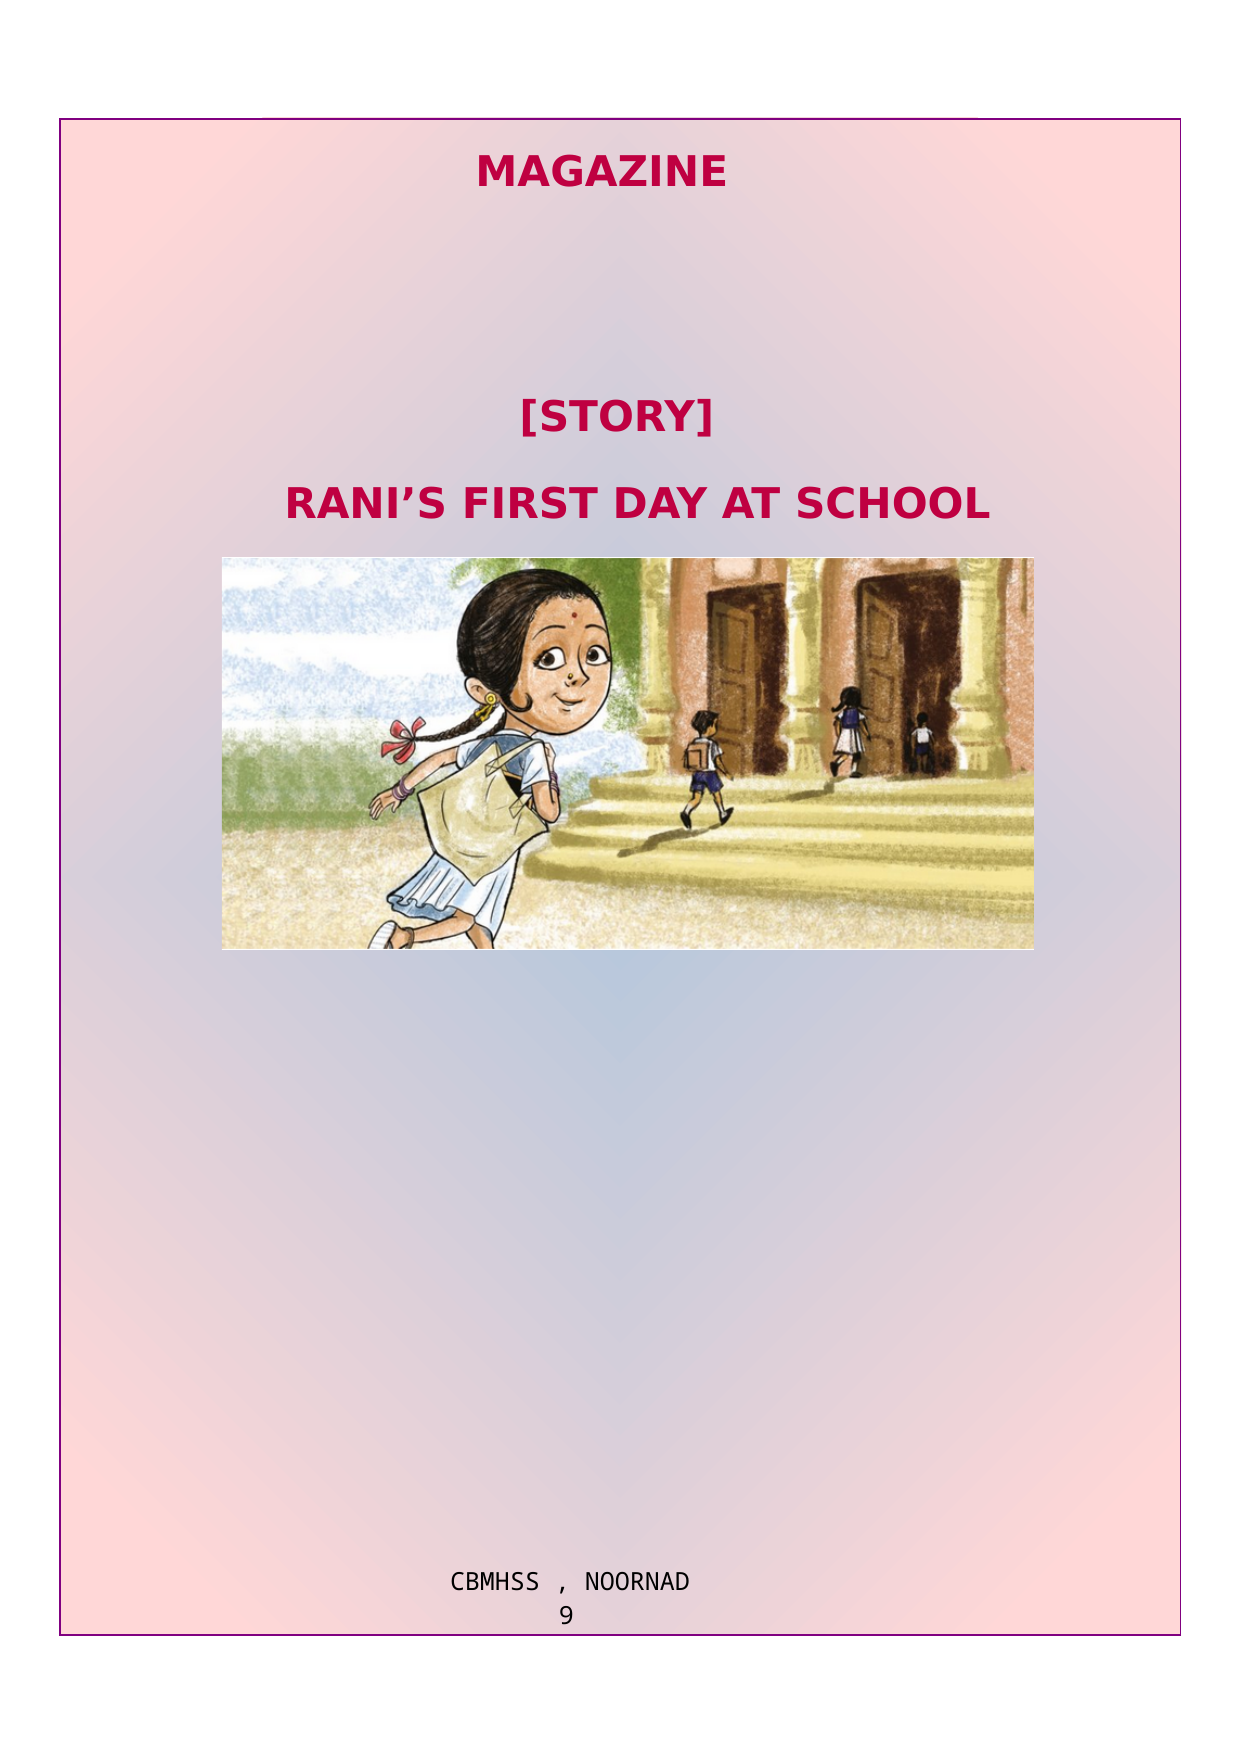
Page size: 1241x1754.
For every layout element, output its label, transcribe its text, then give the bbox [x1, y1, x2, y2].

subtitle [STORY] [63, 393, 1177, 442]
picture [221, 557, 1034, 950]
subtitle RANI’S FIRST DAY AT SCHOOL [63, 479, 1177, 529]
